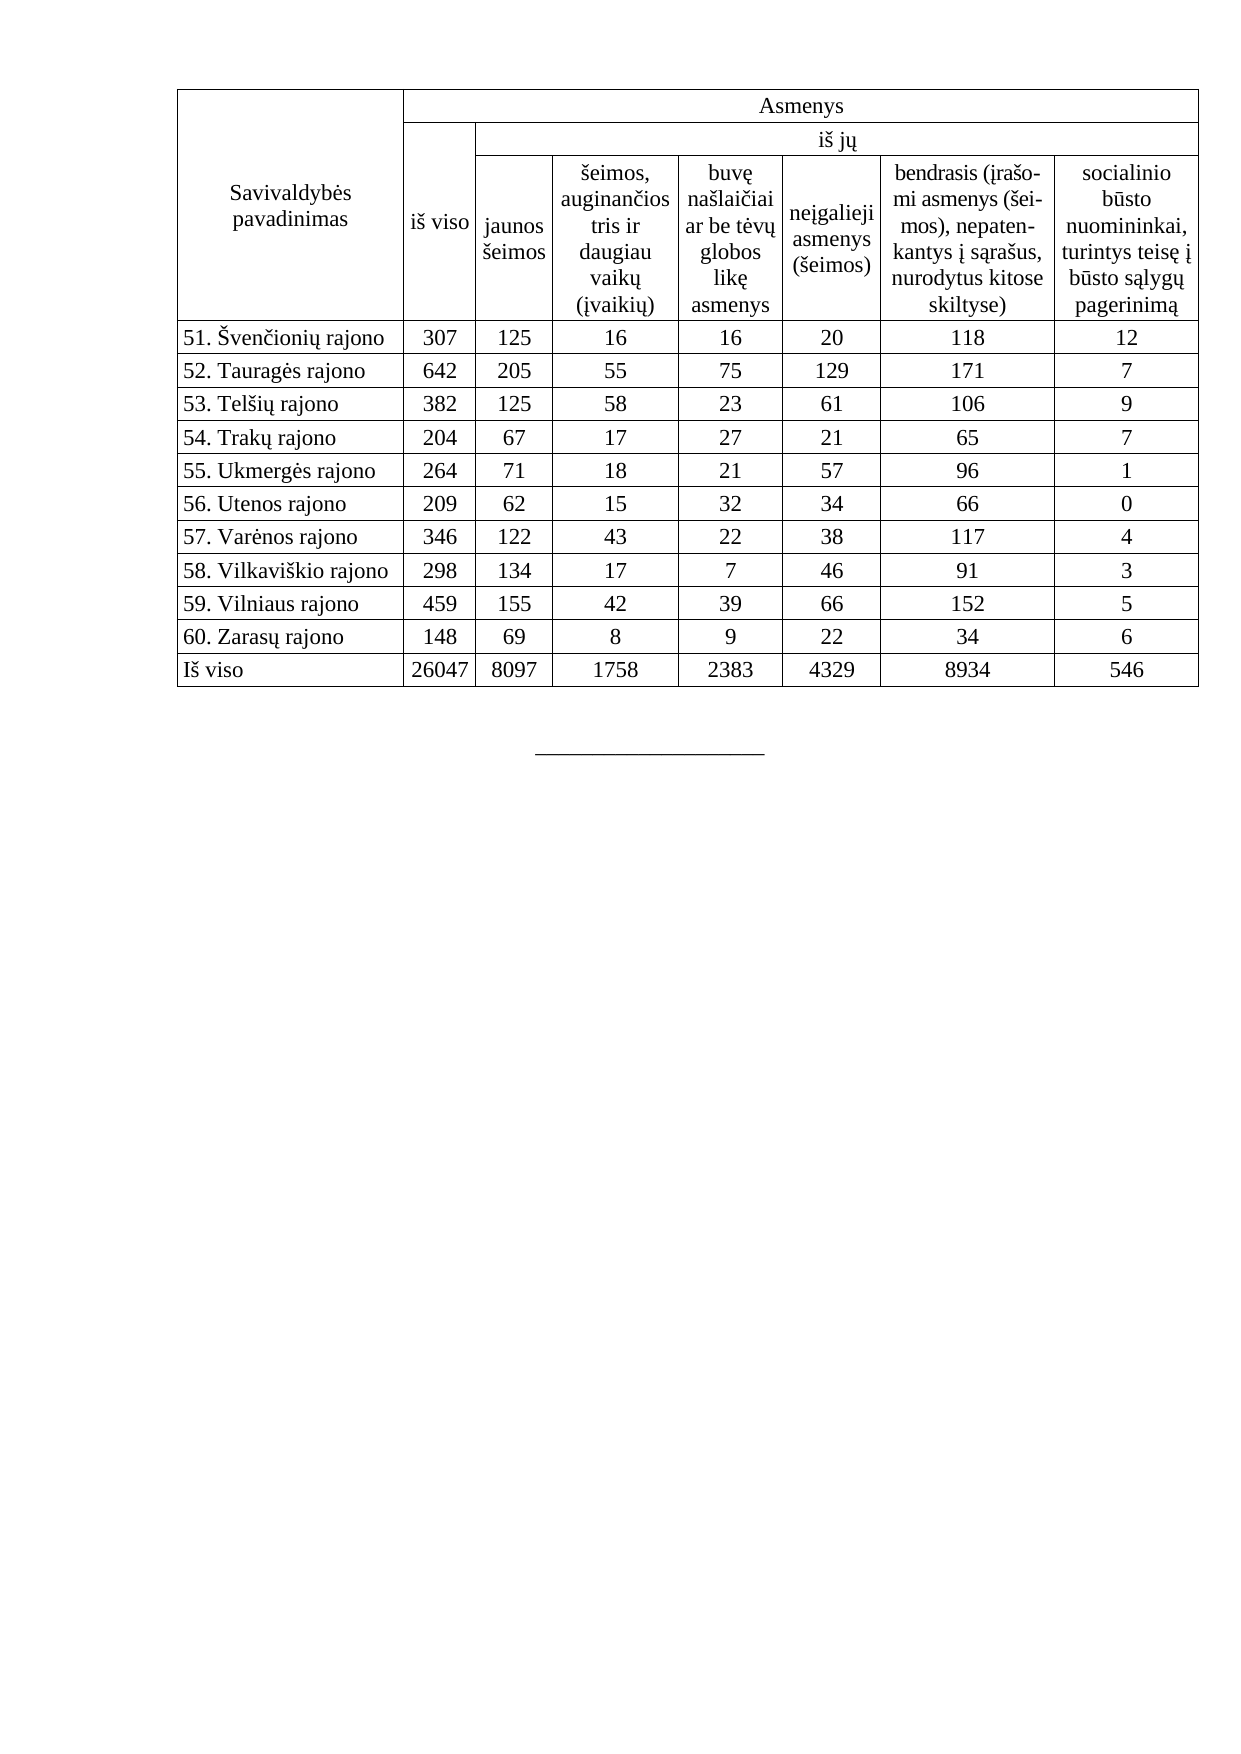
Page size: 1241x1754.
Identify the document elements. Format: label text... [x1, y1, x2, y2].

table_cell 62 [476, 487, 552, 519]
table_cell šeimos, auginančios tris ir daugiau vaikų (įvaikių) [553, 156, 678, 320]
table_cell 17 [553, 554, 678, 586]
table_cell 307 [404, 321, 475, 353]
table_cell 21 [679, 454, 782, 486]
table_cell 0 [1055, 487, 1198, 519]
table_cell 15 [553, 487, 678, 519]
table_cell 56. Utenos rajono [178, 487, 403, 519]
table_cell 12 [1055, 321, 1198, 353]
table_cell 4329 [783, 654, 880, 686]
table_cell 7 [679, 554, 782, 586]
table_cell 57 [783, 454, 880, 486]
table_cell 9 [679, 620, 782, 652]
table_cell 96 [881, 454, 1054, 486]
table_cell 59. Vilniaus rajono [178, 587, 403, 619]
table_cell 60. Zarasų rajono [178, 620, 403, 652]
table_cell 642 [404, 354, 475, 387]
table_cell 346 [404, 521, 475, 553]
table_cell 46 [783, 554, 880, 586]
table_cell 43 [553, 521, 678, 553]
table_cell 8097 [476, 654, 552, 686]
table_cell 75 [679, 354, 782, 387]
table_cell neįgalieji asmenys (šeimos) [783, 156, 880, 320]
table_cell 9 [1055, 388, 1198, 420]
table_cell 264 [404, 454, 475, 486]
table_cell 4 [1055, 521, 1198, 553]
table_cell jaunos šeimos [476, 156, 552, 320]
table_cell 2383 [679, 654, 782, 686]
table_cell 34 [783, 487, 880, 519]
table_cell 54. Trakų rajono [178, 421, 403, 453]
table_cell 57. Varėnos rajono [178, 521, 403, 553]
table_cell 117 [881, 521, 1054, 553]
table_header Savivaldybės pavadinimas [178, 90, 403, 320]
table_cell iš viso [404, 123, 475, 320]
table_cell 155 [476, 587, 552, 619]
table_cell 3 [1055, 554, 1198, 586]
table_cell 459 [404, 587, 475, 619]
table_cell 7 [1055, 421, 1198, 453]
table_cell 26047 [404, 654, 475, 686]
table_cell 8 [553, 620, 678, 652]
table_cell 1 [1055, 454, 1198, 486]
table_cell 51. Švenčionių rajono [178, 321, 403, 353]
table_cell 38 [783, 521, 880, 553]
table_cell socialinio būsto nuomininkai, turintys teisę į būsto sąlygų pagerinimą [1055, 156, 1198, 320]
table_cell buvę našlaičiai ar be tėvų globos likę asmenys [679, 156, 782, 320]
table_cell 58. Vilkaviškio rajono [178, 554, 403, 586]
table_cell 1758 [553, 654, 678, 686]
table_cell 66 [783, 587, 880, 619]
table_cell 22 [679, 521, 782, 553]
table_cell iš jų [476, 123, 1198, 155]
table_cell 53. Telšių rajono [178, 388, 403, 420]
text –––––––––––––––––––– [177, 739, 1122, 766]
table_cell 61 [783, 388, 880, 420]
table_cell 125 [476, 388, 552, 420]
table_cell 16 [553, 321, 678, 353]
table_cell 42 [553, 587, 678, 619]
table_cell 22 [783, 620, 880, 652]
table_cell 134 [476, 554, 552, 586]
table_cell 27 [679, 421, 782, 453]
table_cell 52. Tauragės rajono [178, 354, 403, 387]
table_cell 16 [679, 321, 782, 353]
table_cell 298 [404, 554, 475, 586]
table_cell 106 [881, 388, 1054, 420]
table_cell 148 [404, 620, 475, 652]
table_cell 152 [881, 587, 1054, 619]
table_cell 18 [553, 454, 678, 486]
table_cell 6 [1055, 620, 1198, 652]
table_cell 65 [881, 421, 1054, 453]
table_cell 67 [476, 421, 552, 453]
table_cell 34 [881, 620, 1054, 652]
table_cell 23 [679, 388, 782, 420]
table_cell bendrasis (įrašo­mi asmenys (šei­mos), nepaten­kan­tys į sąrašus, nurodytus kitose skiltyse) [881, 156, 1054, 320]
table_cell 20 [783, 321, 880, 353]
table_cell 7 [1055, 354, 1198, 387]
table_cell 32 [679, 487, 782, 519]
table_cell 69 [476, 620, 552, 652]
table_cell 129 [783, 354, 880, 387]
table_cell 204 [404, 421, 475, 453]
table_cell 118 [881, 321, 1054, 353]
table_cell Iš viso [178, 654, 403, 686]
table_cell 205 [476, 354, 552, 387]
table_cell 21 [783, 421, 880, 453]
table_cell 171 [881, 354, 1054, 387]
table_cell 55. Ukmergės rajono [178, 454, 403, 486]
table_cell 17 [553, 421, 678, 453]
table_header Asmenys [404, 90, 1198, 122]
table_cell 66 [881, 487, 1054, 519]
table_cell 71 [476, 454, 552, 486]
table_cell 382 [404, 388, 475, 420]
table_cell 58 [553, 388, 678, 420]
table_cell 125 [476, 321, 552, 353]
table_cell 546 [1055, 654, 1198, 686]
table_cell 122 [476, 521, 552, 553]
table_cell 91 [881, 554, 1054, 586]
table_cell 39 [679, 587, 782, 619]
table_cell 209 [404, 487, 475, 519]
table_cell 5 [1055, 587, 1198, 619]
table_cell 55 [553, 354, 678, 387]
table_cell 8934 [881, 654, 1054, 686]
